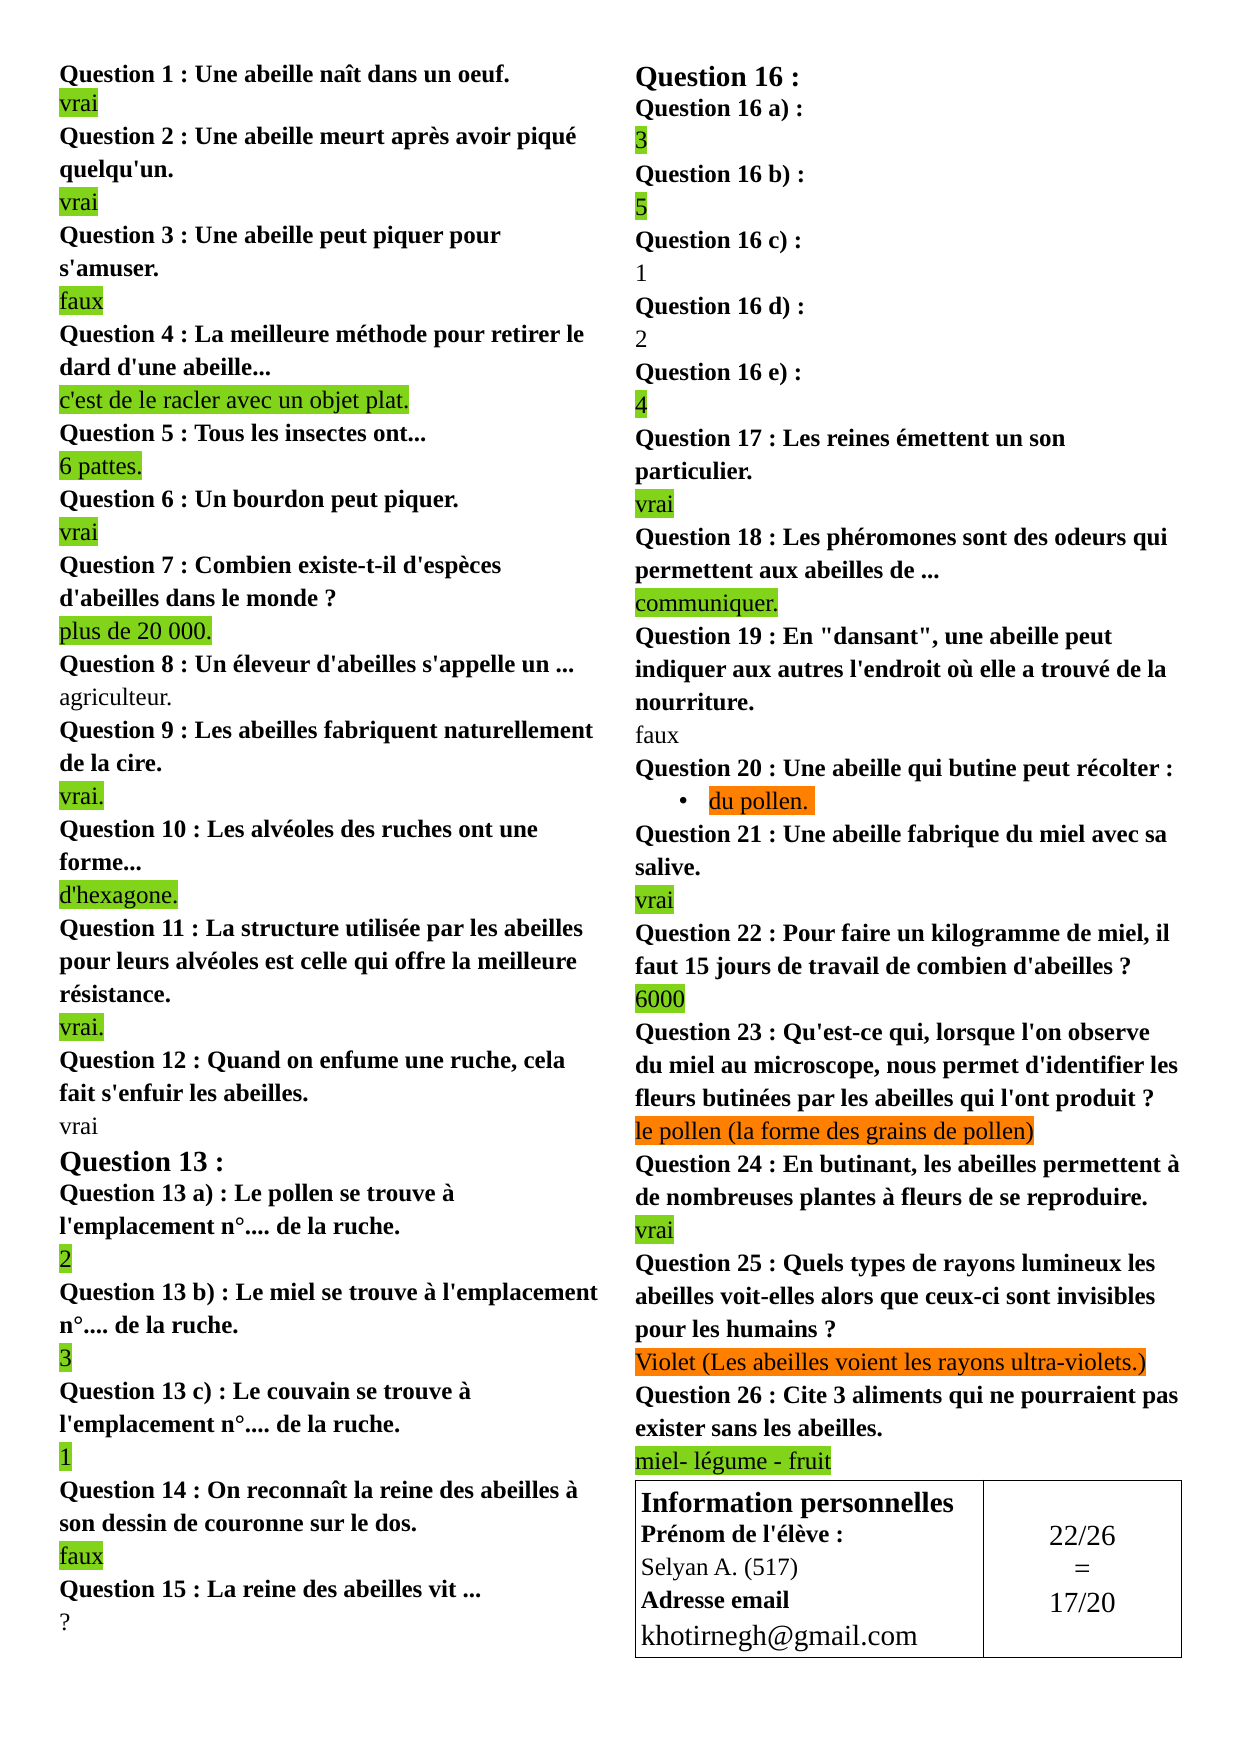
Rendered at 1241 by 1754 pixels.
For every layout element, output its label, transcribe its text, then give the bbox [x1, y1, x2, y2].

text Question 15 : La reine des abeilles vit ... [59, 1574, 605, 1603]
table_header 22/26 = 17/20 [984, 1481, 1181, 1657]
text 6 pattes. [59, 451, 605, 480]
text Question 26 : Cite 3 aliments qui ne pourraient pas exister sans les abeilles. [635, 1380, 1181, 1442]
text vrai. [59, 1012, 605, 1041]
text 1 [635, 258, 1181, 286]
text Question 25 : Quels types de rayons lumineux les abeilles voit-elles alors que ceux-ci sont invisibles pour les humains ? [635, 1248, 1181, 1343]
text vrai [59, 187, 605, 216]
text communiquer. [635, 588, 1181, 617]
text vrai [635, 885, 1181, 914]
text faux [59, 286, 605, 315]
text Question 10 : Les alvéoles des ruches ont une forme... [59, 814, 605, 876]
text Violet (Les abeilles voient les rayons ultra-violets.) [635, 1347, 1181, 1376]
text Question 5 : Tous les insectes ont... [59, 418, 605, 447]
text 4 [635, 390, 1181, 418]
text Question 13 a) : Le pollen se trouve à l'emplacement n°.... de la ruche. [59, 1178, 605, 1240]
text Question 13 b) : Le miel se trouve à l'emplacement n°.... de la ruche. [59, 1277, 605, 1339]
text Question 13 c) : Le couvain se trouve à l'emplacement n°.... de la ruche. [59, 1376, 605, 1438]
text d'hexagone. [59, 880, 605, 909]
subtitle Question 13 : [59, 1144, 605, 1178]
text 2 [635, 324, 1181, 352]
text Question 3 : Une abeille peut piquer pour s'amuser. [59, 220, 605, 282]
text Question 4 : La meilleure méthode pour retirer le dard d'une abeille... [59, 319, 605, 381]
text faux [635, 720, 1181, 749]
text miel- légume - fruit [635, 1446, 1181, 1475]
text Question 6 : Un bourdon peut piquer. [59, 484, 605, 513]
text 6000 [635, 984, 1181, 1013]
text Question 19 : En "dansant", une abeille peut indiquer aux autres l'endroit où elle a trouvé de la nourriture. [635, 621, 1181, 716]
text Question 1 : Une abeille naît dans un oeuf. [59, 59, 605, 88]
text vrai [635, 489, 1181, 518]
text plus de 20 000. [59, 616, 605, 645]
text Question 21 : Une abeille fabrique du miel avec sa salive. [635, 819, 1181, 881]
text Question 8 : Un éleveur d'abeilles s'appelle un ... [59, 649, 605, 678]
text vrai [59, 88, 605, 117]
text 3 [59, 1343, 605, 1372]
subtitle Question 16 : [635, 59, 1181, 93]
text faux [59, 1541, 605, 1570]
text Question 2 : Une abeille meurt après avoir piqué quelqu'un. [59, 121, 605, 183]
text Question 16 c) : [635, 225, 1181, 253]
text Question 16 a) : [635, 93, 1181, 121]
text agriculteur. [59, 682, 605, 711]
text Question 24 : En butinant, les abeilles permettent à de nombreuses plantes à fleurs de se reproduire. [635, 1149, 1181, 1211]
text vrai. [59, 781, 605, 810]
text Question 11 : La structure utilisée par les abeilles pour leurs alvéoles est celle qui offre la meilleure résistance. [59, 913, 605, 1008]
text Question 7 : Combien existe-t-il d'espèces d'abeilles dans le monde ? [59, 550, 605, 612]
list du pollen. [679, 786, 1181, 815]
text Question 12 : Quand on enfume une ruche, cela fait s'enfuir les abeilles. [59, 1045, 605, 1107]
text 5 [635, 192, 1181, 220]
text le pollen (la forme des grains de pollen) [635, 1116, 1181, 1145]
text Question 18 : Les phéromones sont des odeurs qui permettent aux abeilles de ... [635, 522, 1181, 584]
text Question 16 b) : [635, 159, 1181, 187]
text Question 17 : Les reines émettent un son particulier. [635, 423, 1181, 484]
text Question 23 : Qu'est-ce qui, lorsque l'on observe du miel au microscope, nous permet d'identifier les fleurs butinées par les abeilles qui l'ont produit ? [635, 1017, 1181, 1112]
text vrai [59, 1111, 605, 1140]
text Question 9 : Les abeilles fabriquent naturellement de la cire. [59, 715, 605, 777]
text Question 14 : On reconnaît la reine des abeilles à son dessin de couronne sur le dos. [59, 1475, 605, 1537]
text Question 20 : Une abeille qui butine peut récolter : [635, 753, 1181, 782]
text 2 [59, 1244, 605, 1273]
text 1 [59, 1442, 605, 1471]
text Question 16 d) : [635, 291, 1181, 319]
text Question 16 e) : [635, 357, 1181, 386]
text 3 [635, 126, 1181, 154]
text vrai [59, 517, 605, 546]
text c'est de le racler avec un objet plat. [59, 385, 605, 414]
table_header Information personnelles Prénom de l'élève : Selyan A. (517) Adresse email khotirnegh@gmail.com [636, 1481, 983, 1657]
text vrai [635, 1215, 1181, 1244]
text Question 22 : Pour faire un kilogramme de miel, il faut 15 jours de travail de combien d'abeilles ? [635, 918, 1181, 980]
text ? [59, 1607, 605, 1636]
